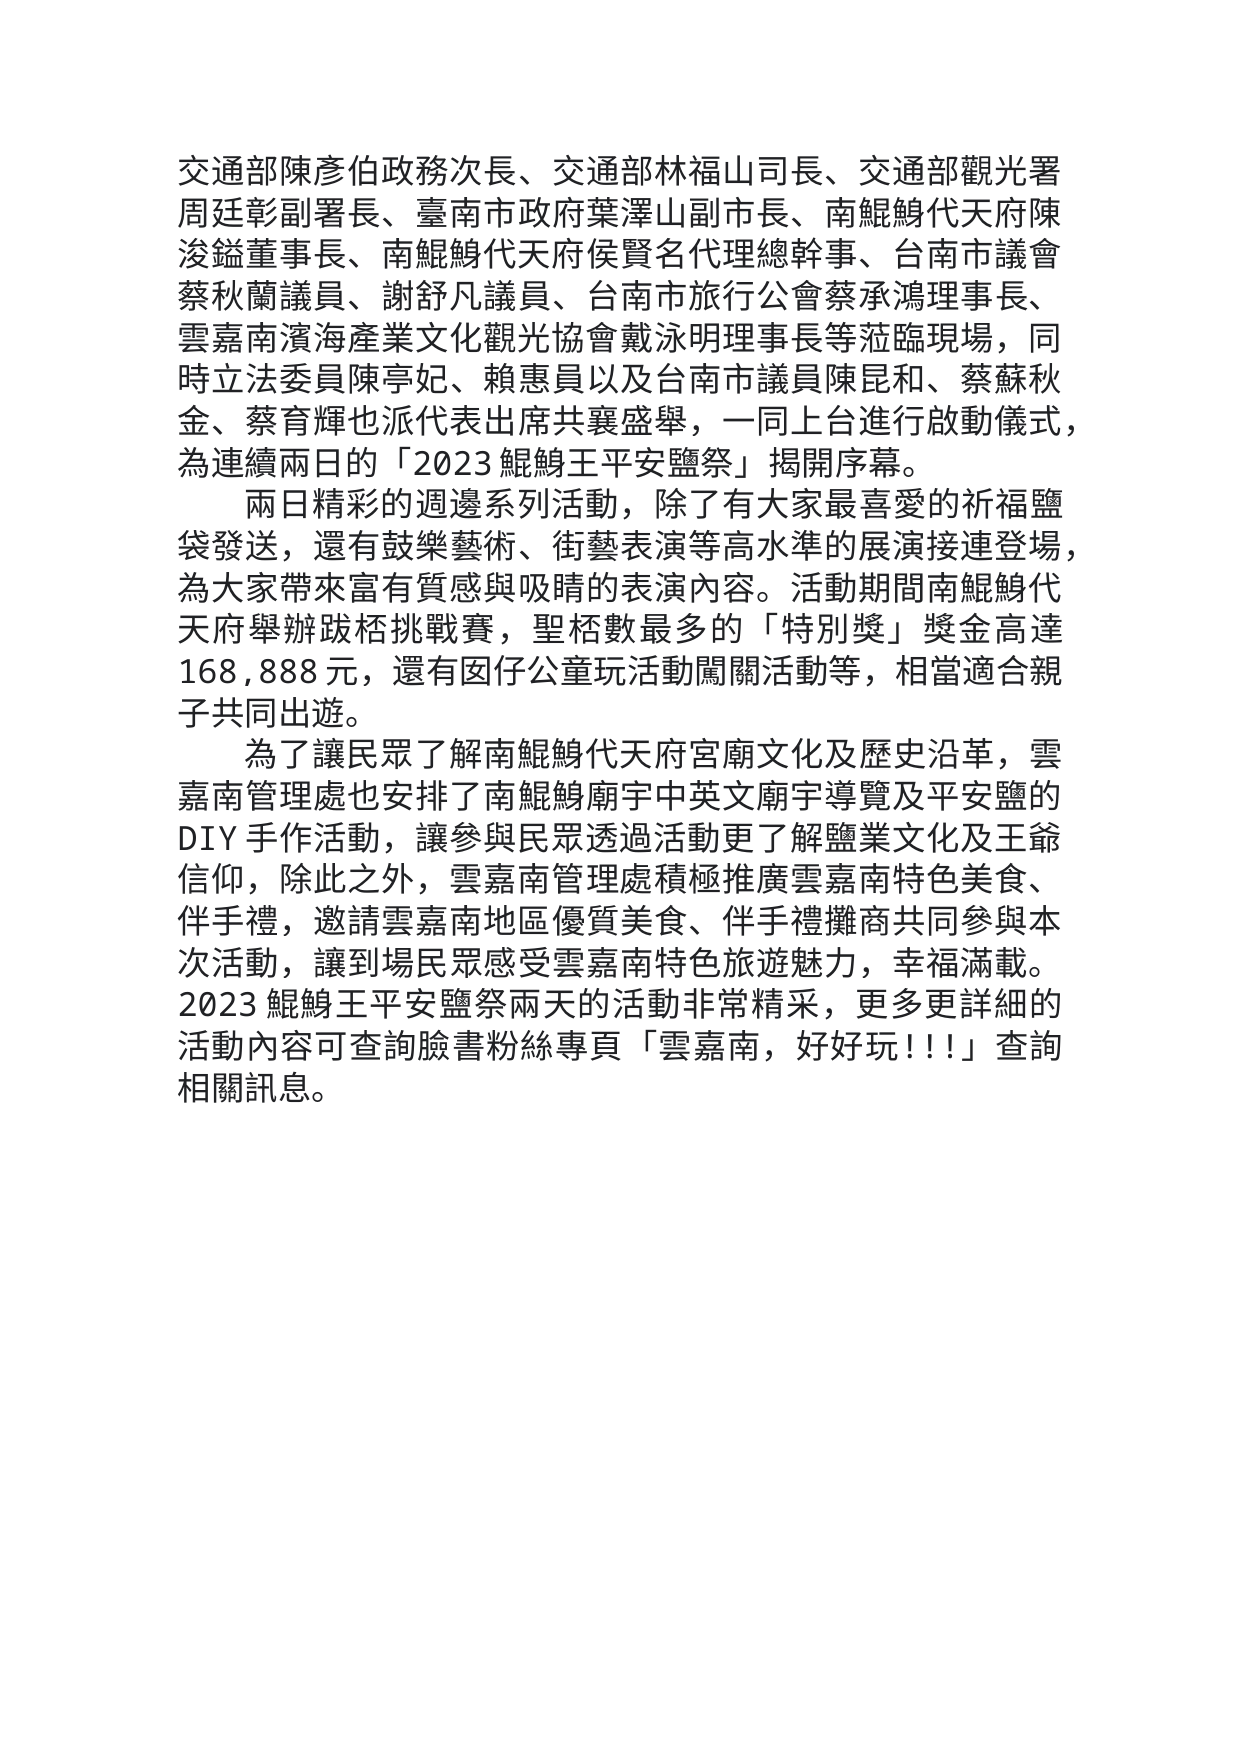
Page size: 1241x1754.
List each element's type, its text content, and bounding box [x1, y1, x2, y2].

text 開幕典禮由鳴傳天鼓開場演出，以打擊鼓樂及祥獅獻瑞之寓意，傳達祥瑞、平安與豐收的意象，今日眾多貴賓包含交通部陳彥伯政務次長、交通部林福山司長、交通部觀光署周廷彰副署長、臺南市政府葉澤山副市長、南鯤鯓代天府陳浚鎰董事長、南鯤鯓代天府侯賢名代理總幹事、台南市議會蔡秋蘭議員、謝舒凡議員、台南市旅行公會蔡承鴻理事長、雲嘉南濱海產業文化觀光協會戴泳明理事長等蒞臨現場，同時立法委員陳亭妃、賴惠員以及台南市議員陳昆和、蔡蘇秋金、蔡育輝也派代表出席共襄盛舉，一同上台進行啟動儀式，為連續兩日的「2023鯤鯓王平安鹽祭」揭開序幕。 [177, 150, 1063, 483]
text 為了讓民眾了解南鯤鯓代天府宮廟文化及歷史沿革，雲嘉南管理處也安排了南鯤鯓廟宇中英文廟宇導覽及平安鹽的DIY手作活動，讓參與民眾透過活動更了解鹽業文化及王爺信仰，除此之外，雲嘉南管理處積極推廣雲嘉南特色美食、伴手禮，邀請雲嘉南地區優質美食、伴手禮攤商共同參與本次活動，讓到場民眾感受雲嘉南特色旅遊魅力，幸福滿載。 2023鯤鯓王平安鹽祭兩天的活動非常精采，更多更詳細的活動內容可查詢臉書粉絲專頁「雲嘉南，好好玩!!!」查詢相關訊息。 [177, 733, 1063, 1108]
text 兩日精彩的週邊系列活動，除了有大家最喜愛的祈福鹽袋發送，還有鼓樂藝術、街藝表演等高水準的展演接連登場，為大家帶來富有質感與吸睛的表演內容。活動期間南鯤鯓代天府舉辦跋桮挑戰賽，聖桮數最多的「特別獎」獎金高達168,888元，還有囡仔公童玩活動闖關活動等，相當適合親子共同出遊。 [177, 483, 1063, 733]
